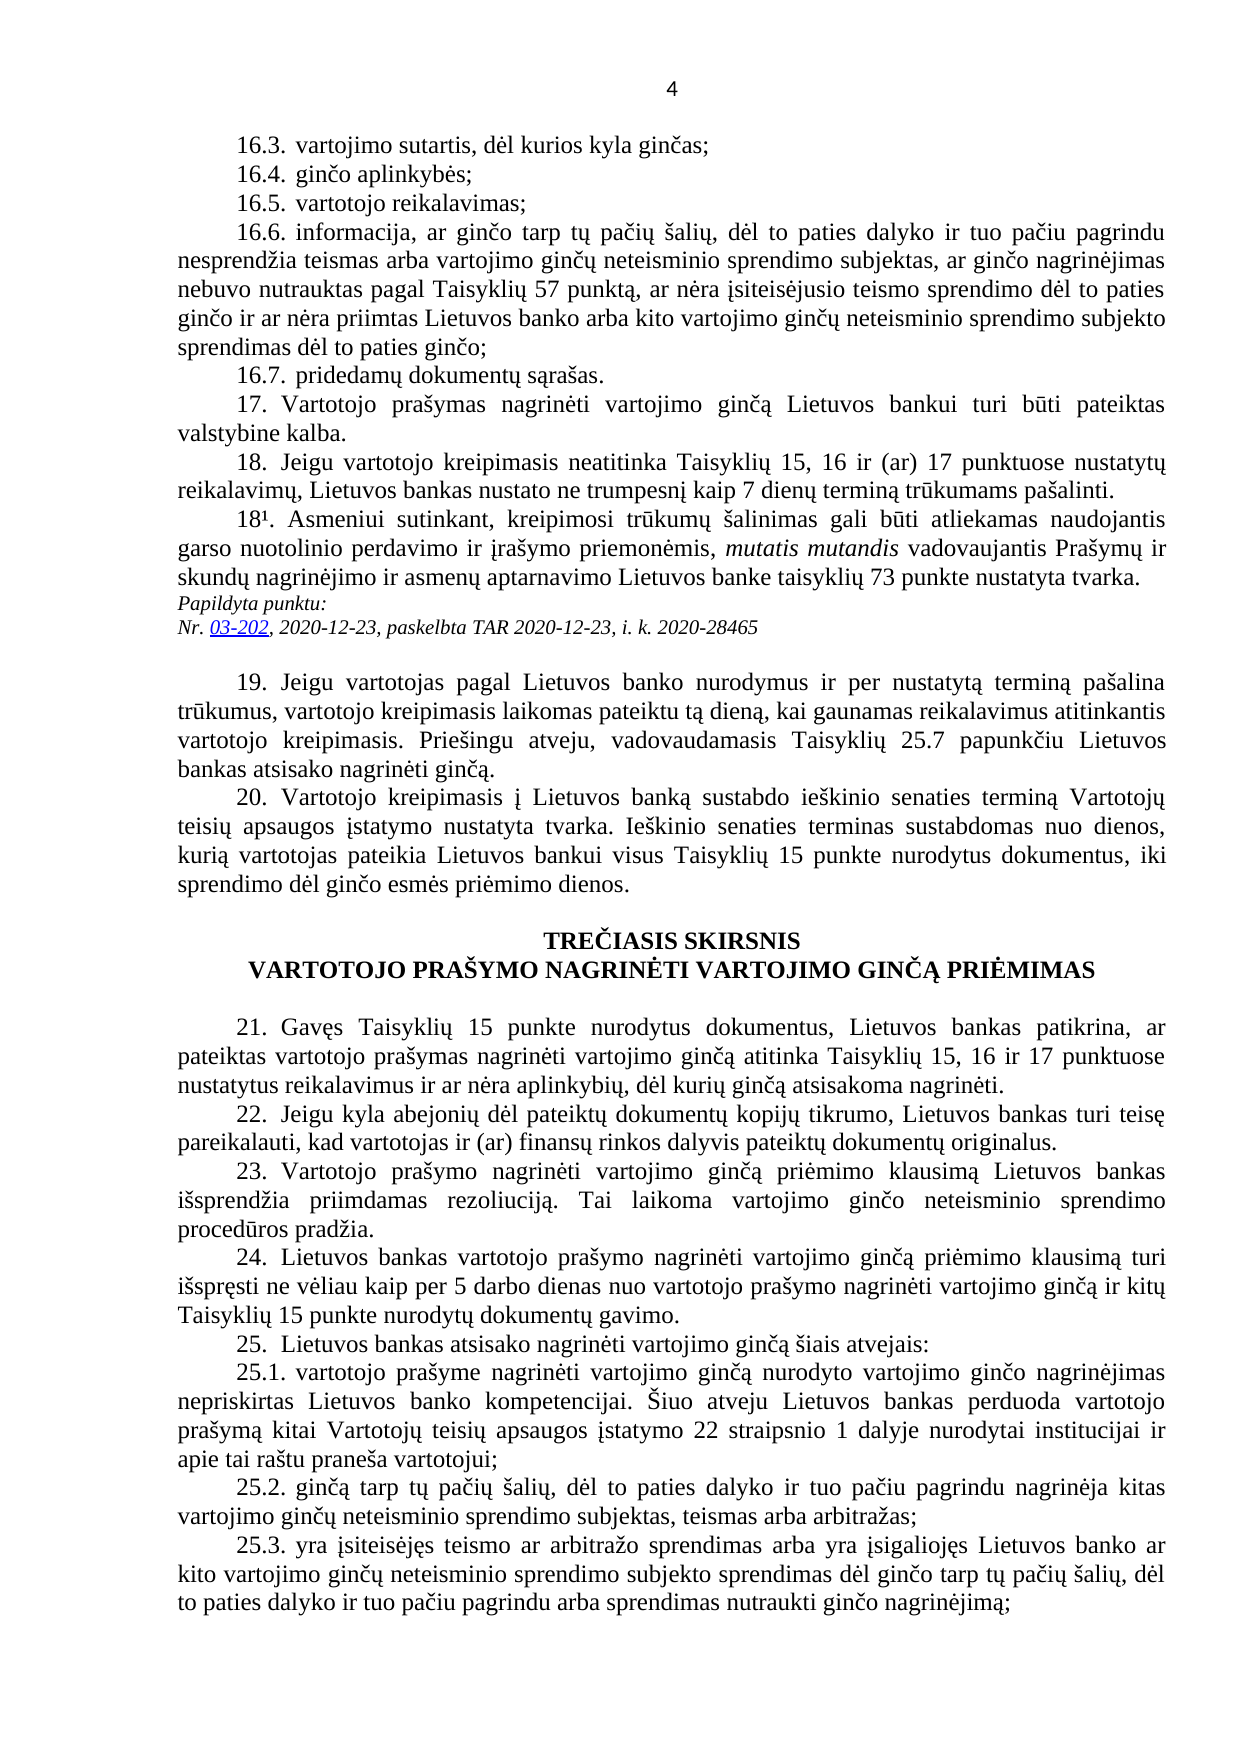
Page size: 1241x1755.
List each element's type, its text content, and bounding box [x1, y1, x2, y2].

text 16.7. pridedamų dokumentų sąrašas. [177, 361, 1166, 389]
text 18. Jeigu vartotojo kreipimasis neatitinka Taisyklių 15, 16 ir (ar) 17 punktuose nustatytų reikalavimų, Lietuvos bankas nustato ne trumpesnį kaip 7 dienų terminą trūkumams pašalinti. [177, 447, 1166, 504]
text VARTOTOJO PRAŠYMO NAGRINĖTI VARTOJIMO GINČĄ PRIĖMIMAS [177, 955, 1166, 984]
text 21. Gavęs Taisyklių 15 punkte nurodytus dokumentus, Lietuvos bankas patikrina, ar pateiktas vartotojo prašymas nagrinėti vartojimo ginčą atitinka Taisyklių 15, 16 ir 17 punktuose nustatytus reikalavimus ir ar nėra aplinkybių, dėl kurių ginčą atsisakoma nagrinėti. [177, 1012, 1166, 1099]
text Nr. 03-202, 2020-12-23, paskelbta TAR 2020-12-23, i. k. 2020-28465 [177, 615, 1166, 639]
text 16.6. informacija, ar ginčo tarp tų pačių šalių, dėl to paties dalyko ir tuo pačiu pagrindu nesprendžia teismas arba vartojimo ginčų neteisminio sprendimo subjektas, ar ginčo nagrinėjimas nebuvo nutrauktas pagal Taisyklių 57 punktą, ar nėra įsiteisėjusio teismo sprendimo dėl to paties ginčo ir ar nėra priimtas Lietuvos banko arba kito vartojimo ginčų neteisminio sprendimo subjekto sprendimas dėl to paties ginčo; [177, 217, 1166, 361]
text 17. Vartotojo prašymas nagrinėti vartojimo ginčą Lietuvos bankui turi būti pateiktas valstybine kalba. [177, 389, 1166, 447]
text 16.5. vartotojo reikalavimas; [177, 188, 1166, 217]
text 16.3. vartojimo sutartis, dėl kurios kyla ginčas; [177, 131, 1166, 159]
text 25. Lietuvos bankas atsisako nagrinėti vartojimo ginčą šiais atvejais: [177, 1329, 1166, 1357]
text 23. Vartotojo prašymo nagrinėti vartojimo ginčą priėmimo klausimą Lietuvos bankas išsprendžia priimdamas rezoliuciją. Tai laikoma vartojimo ginčo neteisminio sprendimo procedūros pradžia. [177, 1156, 1166, 1242]
text 22. Jeigu kyla abejonių dėl pateiktų dokumentų kopijų tikrumo, Lietuvos bankas turi teisę pareikalauti, kad vartotojas ir (ar) finansų rinkos dalyvis pateiktų dokumentų originalus. [177, 1099, 1166, 1156]
text 25.1. vartotojo prašyme nagrinėti vartojimo ginčą nurodyto vartojimo ginčo nagrinėjimas nepriskirtas Lietuvos banko kompetencijai. Šiuo atveju Lietuvos bankas perduoda vartotojo prašymą kitai Vartotojų teisių apsaugos įstatymo 22 straipsnio 1 dalyje nurodytai institucijai ir apie tai raštu praneša vartotojui; [177, 1357, 1166, 1472]
text 25.3. yra įsiteisėjęs teismo ar arbitražo sprendimas arba yra įsigaliojęs Lietuvos banko ar kito vartojimo ginčų neteisminio sprendimo subjekto sprendimas dėl ginčo tarp tų pačių šalių, dėl to paties dalyko ir tuo pačiu pagrindu arba sprendimas nutraukti ginčo nagrinėjimą; [177, 1530, 1166, 1616]
text TREČIASIS SKIRSNIS [177, 926, 1166, 955]
text 16.4. ginčo aplinkybės; [177, 159, 1166, 188]
text 20. Vartotojo kreipimasis į Lietuvos banką sustabdo ieškinio senaties terminą Vartotojų teisių apsaugos įstatymo nustatyta tvarka. Ieškinio senaties terminas sustabdomas nuo dienos, kurią vartotojas pateikia Lietuvos bankui visus Taisyklių 15 punkte nurodytus dokumentus, iki sprendimo dėl ginčo esmės priėmimo dienos. [177, 782, 1166, 897]
text 18¹. Asmeniui sutinkant, kreipimosi trūkumų šalinimas gali būti atliekamas naudojantis garso nuotolinio perdavimo ir įrašymo priemonėmis, mutatis mutandis vadovaujantis Prašymų ir skundų nagrinėjimo ir asmenų aptarnavimo Lietuvos banke taisyklių 73 punkte nustatyta tvarka. [177, 504, 1166, 591]
text 24. Lietuvos bankas vartotojo prašymo nagrinėti vartojimo ginčą priėmimo klausimą turi išspręsti ne vėliau kaip per 5 darbo dienas nuo vartotojo prašymo nagrinėti vartojimo ginčą ir kitų Taisyklių 15 punkte nurodytų dokumentų gavimo. [177, 1242, 1166, 1329]
text 25.2. ginčą tarp tų pačių šalių, dėl to paties dalyko ir tuo pačiu pagrindu nagrinėja kitas vartojimo ginčų neteisminio sprendimo subjektas, teismas arba arbitražas; [177, 1472, 1166, 1530]
text Papildyta punktu: [177, 591, 1166, 615]
text 19. Jeigu vartotojas pagal Lietuvos banko nurodymus ir per nustatytą terminą pašalina trūkumus, vartotojo kreipimasis laikomas pateiktu tą dieną, kai gaunamas reikalavimus atitinkantis vartotojo kreipimasis. Priešingu atveju, vadovaudamasis Taisyklių 25.7 papunkčiu Lietuvos bankas atsisako nagrinėti ginčą. [177, 667, 1166, 782]
